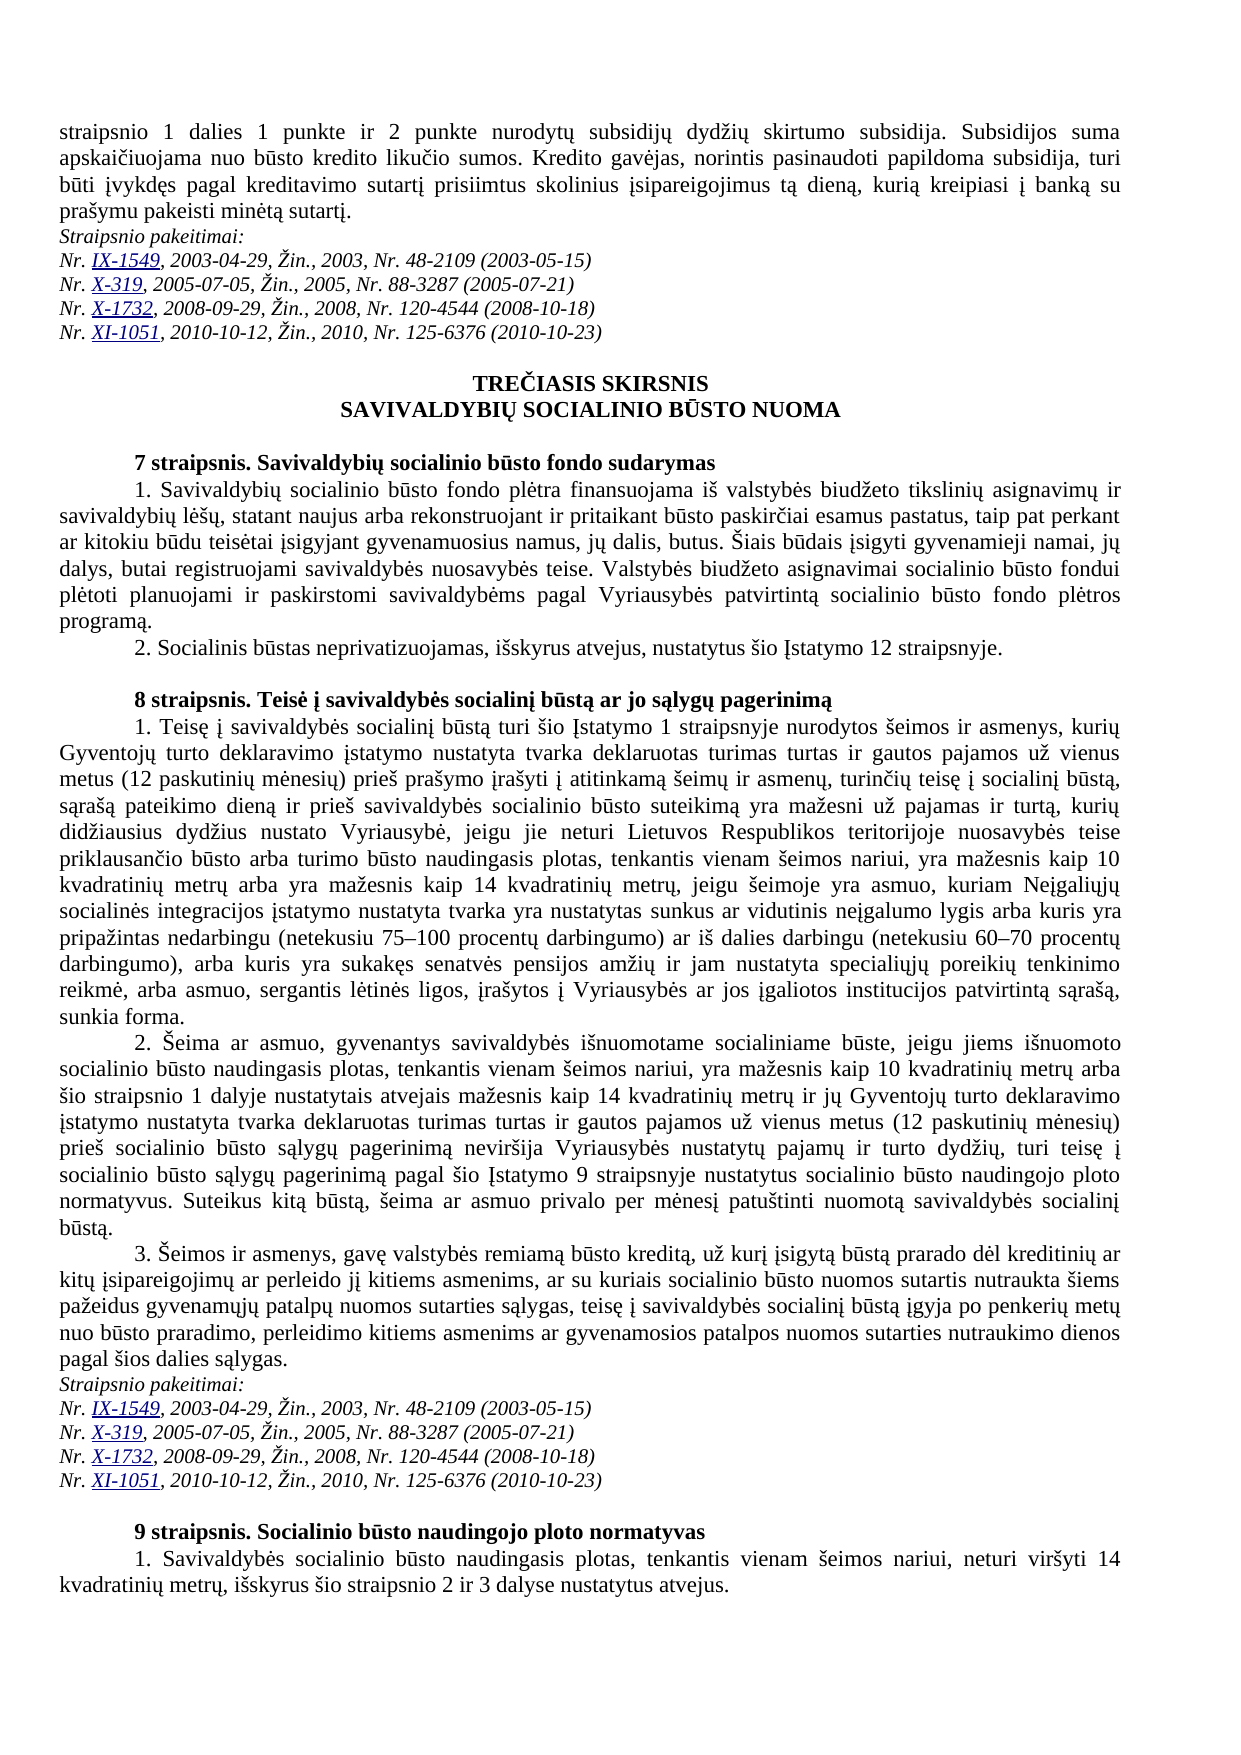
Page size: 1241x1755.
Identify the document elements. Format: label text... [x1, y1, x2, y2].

text Nr. IX-1549, 2003-04-29, Žin., 2003, Nr. 48-2109 (2003-05-15) [59, 248, 1122, 272]
text 9 straipsnis. Socialinio būsto naudingojo ploto normatyvas [59, 1518, 1122, 1545]
text 3. Šeimos ir asmenys, gavę valstybės remiamą būsto kreditą, už kurį įsigytą būstą prarado dėl kreditinių ar kitų įsipareigojimų ar perleido jį kitiems asmenims, ar su kuriais socialinio būsto nuomos sutartis nutraukta šiems pažeidus gyvenamųjų patalpų nuomos sutarties sąlygas, teisę į savivaldybės socialinį būstą įgyja po penkerių metų nuo būsto praradimo, perleidimo kitiems asmenims ar gyvenamosios patalpos nuomos sutarties nutraukimo dienos pagal šios dalies sąlygas. [59, 1240, 1122, 1372]
text 7 straipsnis. Savivaldybių socialinio būsto fondo sudarymas [59, 449, 1122, 476]
text Nr. X-319, 2005-07-05, Žin., 2005, Nr. 88-3287 (2005-07-21) [59, 1420, 1122, 1444]
text Nr. XI-1051, 2010-10-12, Žin., 2010, Nr. 125-6376 (2010-10-23) [59, 1468, 1122, 1492]
text straipsnio 1 dalies 1 punkte ir 2 punkte nurodytų subsidijų dydžių skirtumo subsidija. Subsidijos suma apskaičiuojama nuo būsto kredito likučio sumos. Kredito gavėjas, norintis pasinaudoti papildoma subsidija, turi būti įvykdęs pagal kreditavimo sutartį prisiimtus skolinius įsipareigojimus tą dieną, kurią kreipiasi į banką su prašymu pakeisti minėtą sutartį. [59, 118, 1122, 223]
text Straipsnio pakeitimai: [59, 1372, 1122, 1396]
text 2. Socialinis būstas neprivatizuojamas, išskyrus atvejus, nustatytus šio Įstatymo 12 straipsnyje. [59, 634, 1122, 660]
text 8 straipsnis. Teisė į savivaldybės socialinį būstą ar jo sąlygų pagerinimą [59, 686, 1122, 713]
text 1. Savivaldybės socialinio būsto naudingasis plotas, tenkantis vienam šeimos nariui, neturi viršyti 14 kvadratinių metrų, išskyrus šio straipsnio 2 ir 3 dalyse nustatytus atvejus. [59, 1545, 1122, 1597]
text Straipsnio pakeitimai: [59, 223, 1122, 248]
text 1. Savivaldybių socialinio būsto fondo plėtra finansuojama iš valstybės biudžeto tikslinių asignavimų ir savivaldybių lėšų, statant naujus arba rekonstruojant ir pritaikant būsto paskirčiai esamus pastatus, taip pat perkant ar kitokiu būdu teisėtai įsigyjant gyvenamuosius namus, jų dalis, butus. Šiais būdais įsigyti gyvenamieji namai, jų dalys, butai registruojami savivaldybės nuosavybės teise. Valstybės biudžeto asignavimai socialinio būsto fondui plėtoti planuojami ir paskirstomi savivaldybėms pagal Vyriausybės patvirtintą socialinio būsto fondo plėtros programą. [59, 476, 1122, 634]
text Nr. IX-1549, 2003-04-29, Žin., 2003, Nr. 48-2109 (2003-05-15) [59, 1396, 1122, 1420]
text Nr. X-319, 2005-07-05, Žin., 2005, Nr. 88-3287 (2005-07-21) [59, 272, 1122, 296]
text Nr. XI-1051, 2010-10-12, Žin., 2010, Nr. 125-6376 (2010-10-23) [59, 320, 1122, 344]
text SAVIVALDYBIŲ SOCIALINIO BŪSTO NUOMA [59, 397, 1122, 423]
text Nr. X-1732, 2008-09-29, Žin., 2008, Nr. 120-4544 (2008-10-18) [59, 296, 1122, 320]
text 2. Šeima ar asmuo, gyvenantys savivaldybės išnuomotame socialiniame būste, jeigu jiems išnuomoto socialinio būsto naudingasis plotas, tenkantis vienam šeimos nariui, yra mažesnis kaip 10 kvadratinių metrų arba šio straipsnio 1 dalyje nustatytais atvejais mažesnis kaip 14 kvadratinių metrų ir jų Gyventojų turto deklaravimo įstatymo nustatyta tvarka deklaruotas turimas turtas ir gautos pajamos už vienus metus (12 paskutinių mėnesių) prieš socialinio būsto sąlygų pagerinimą neviršija Vyriausybės nustatytų pajamų ir turto dydžių, turi teisę į socialinio būsto sąlygų pagerinimą pagal šio Įstatymo 9 straipsnyje nustatytus socialinio būsto naudingojo ploto normatyvus. Suteikus kitą būstą, šeima ar asmuo privalo per mėnesį patuštinti nuomotą savivaldybės socialinį būstą. [59, 1029, 1122, 1240]
text 1. Teisę į savivaldybės socialinį būstą turi šio Įstatymo 1 straipsnyje nurodytos šeimos ir asmenys, kurių Gyventojų turto deklaravimo įstatymo nustatyta tvarka deklaruotas turimas turtas ir gautos pajamos už vienus metus (12 paskutinių mėnesių) prieš prašymo įrašyti į atitinkamą šeimų ir asmenų, turinčių teisę į socialinį būstą, sąrašą pateikimo dieną ir prieš savivaldybės socialinio būsto suteikimą yra mažesni už pajamas ir turtą, kurių didžiausius dydžius nustato Vyriausybė, jeigu jie neturi Lietuvos Respublikos teritorijoje nuosavybės teise priklausančio būsto arba turimo būsto naudingasis plotas, tenkantis vienam šeimos nariui, yra mažesnis kaip 10 kvadratinių metrų arba yra mažesnis kaip 14 kvadratinių metrų, jeigu šeimoje yra asmuo, kuriam Neįgaliųjų socialinės integracijos įstatymo nustatyta tvarka yra nustatytas sunkus ar vidutinis neįgalumo lygis arba kuris yra pripažintas nedarbingu (netekusiu 75–100 procentų darbingumo) ar iš dalies darbingu (netekusiu 60–70 procentų darbingumo), arba kuris yra sukakęs senatvės pensijos amžių ir jam nustatyta specialiųjų poreikių tenkinimo reikmė, arba asmuo, sergantis lėtinės ligos, įrašytos į Vyriausybės ar jos įgaliotos institucijos patvirtintą sąrašą, sunkia forma. [59, 713, 1122, 1029]
text Nr. X-1732, 2008-09-29, Žin., 2008, Nr. 120-4544 (2008-10-18) [59, 1444, 1122, 1468]
subtitle TREČIASIS SKIRSNIS [59, 370, 1122, 397]
